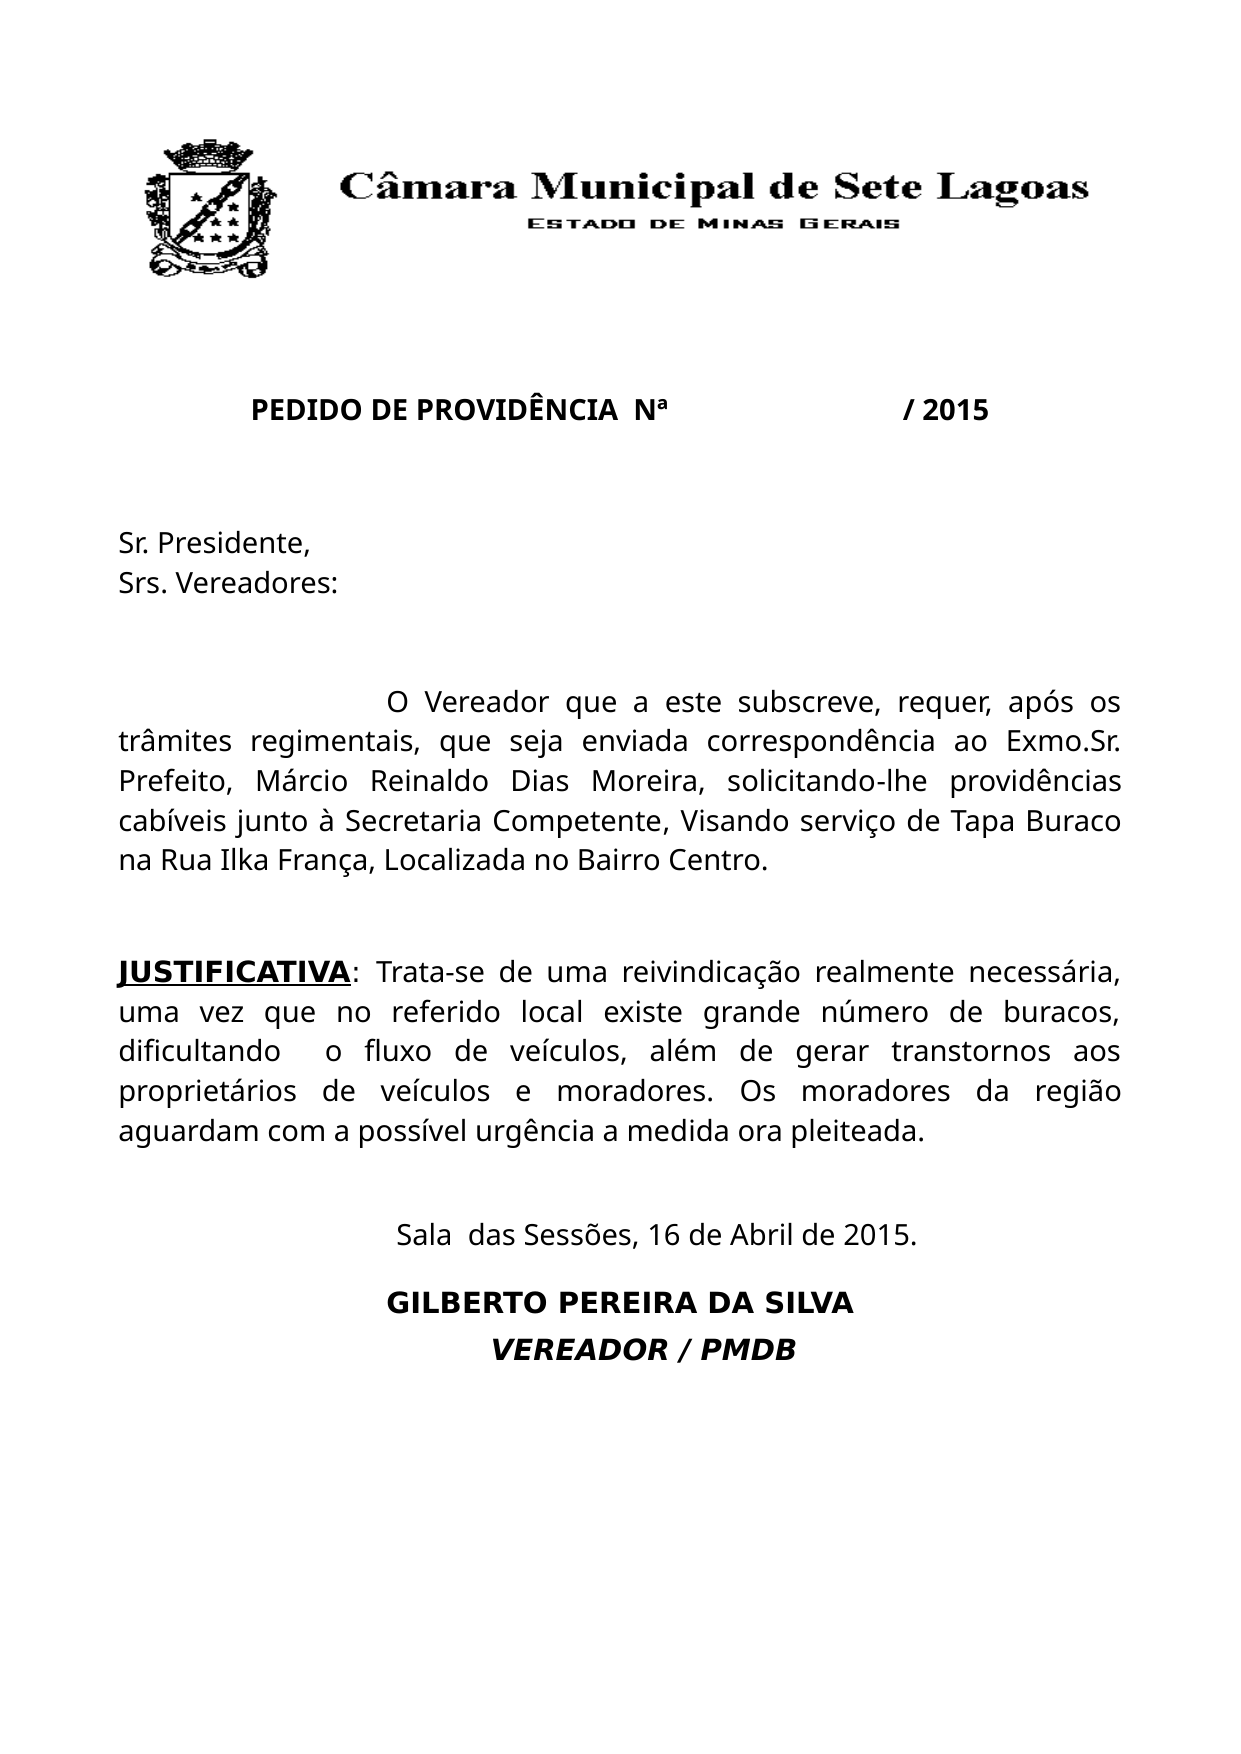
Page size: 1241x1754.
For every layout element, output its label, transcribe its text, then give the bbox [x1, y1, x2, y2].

text O Vereador que a este subscreve, requer, após os trâmites regimentais, que seja enviada correspondência ao Exmo.Sr. Prefeito, Márcio Reinaldo Dias Moreira, solicitando-lhe providências cabíveis junto à Secretaria Competente, Visando serviço de Tapa Buraco na Rua Ilka França, Localizada no Bairro Centro. [118, 681, 1122, 879]
text Sr. Presidente, [118, 522, 1122, 562]
text PEDIDO DE PROVIDÊNCIA Nª / 2015 [118, 389, 1122, 429]
picture [134, 127, 1106, 288]
text Srs. Vereadores: [118, 562, 1122, 602]
text Sala das Sessões, 16 de Abril de 2015. [118, 1214, 1122, 1254]
subtitle GILBERTO PEREIRA DA SILVA [118, 1286, 1122, 1320]
text VEREADOR / PMDB [118, 1333, 1122, 1367]
text JUSTIFICATIVA: Trata-se de uma reivindicação realmente necessária, uma vez que no referido local existe grande número de buracos, dificultando o fluxo de veículos, além de gerar transtornos aos proprietários de veículos e moradores. Os moradores da região aguardam com a possível urgência a medida ora pleiteada. [118, 951, 1122, 1150]
